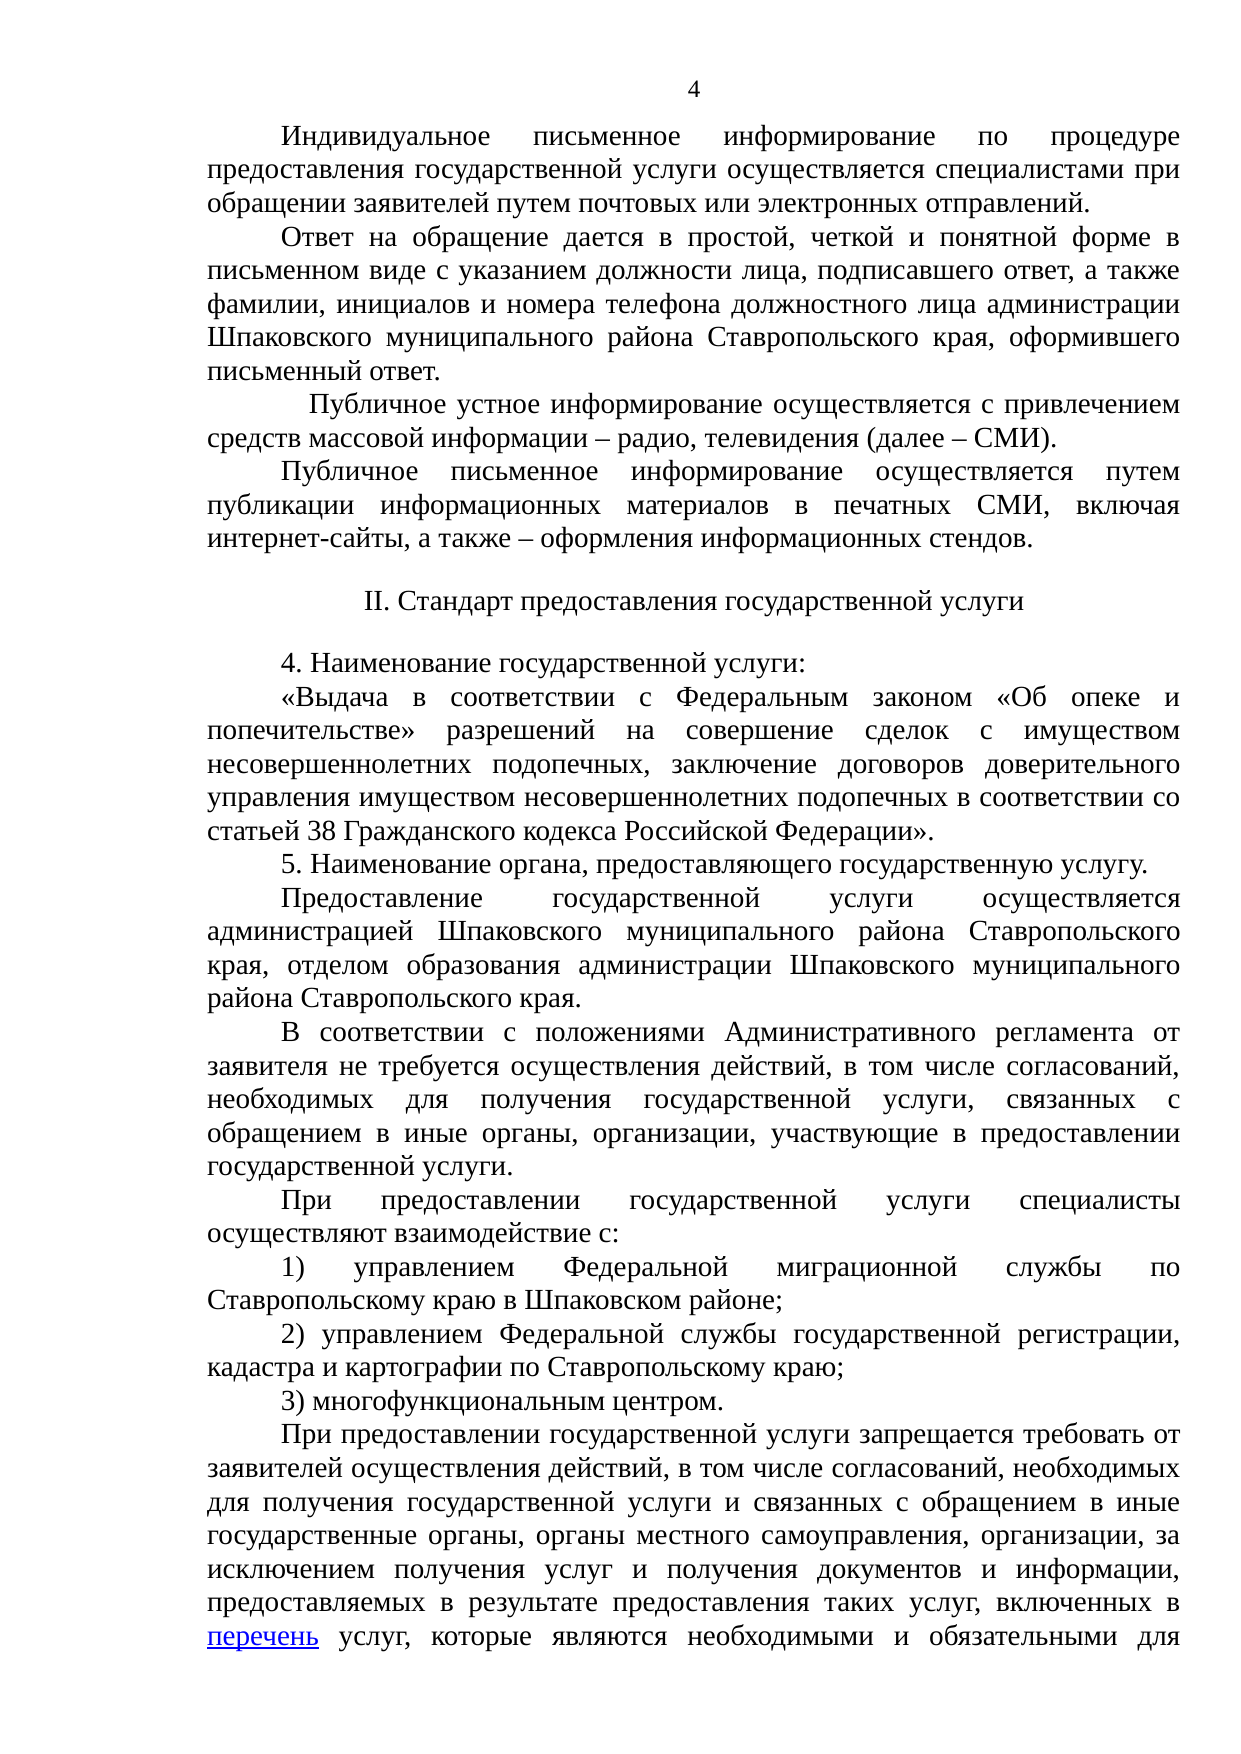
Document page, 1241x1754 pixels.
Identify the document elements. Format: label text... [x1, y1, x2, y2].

text 1) управлением Федеральной миграционной службы по Ставропольскому краю в Шпаковском районе; [207, 1249, 1181, 1316]
text 5. Наименование органа, предоставляющего государственную услугу. [207, 846, 1181, 880]
text II. Стандарт предоставления государственной услуги [207, 583, 1181, 616]
text Индивидуальное письменное информирование по процедуре предоставления государственной услуги осуществляется специалистами при обращении заявителей путем почтовых или электронных отправлений. [207, 118, 1181, 219]
text 2) управлением Федеральной службы государственной регистрации, кадастра и картографии по Ставропольскому краю; [207, 1316, 1181, 1383]
text При предоставлении государственной услуги запрещается требовать от заявителей осуществления действий, в том числе согласований, необходимых для получения государственной услуги и связанных с обращением в иные государственные органы, органы местного самоуправления, организации, за исключением получения услуг и получения документов и информации, предоставляемых в результате предоставления таких услуг, включенных в перечень услуг, которые являются необходимыми и обязательными для [207, 1417, 1181, 1651]
text Публичное письменное информирование осуществляется путем публикации информационных материалов в печатных СМИ, включая интернет-сайты, а также – оформления информационных стендов. [207, 453, 1181, 554]
text При предоставлении государственной услуги специалисты осуществляют взаимодействие с: [207, 1182, 1181, 1249]
text 4. Наименование государственной услуги: [207, 645, 1181, 679]
text Публичное устное информирование осуществляется с привлечением средств массовой информации – радио, телевидения (далее – СМИ). [207, 386, 1181, 453]
text Ответ на обращение дается в простой, четкой и понятной форме в письменном виде с указанием должности лица, подписавшего ответ, а также фамилии, инициалов и номера телефона должностного лица администрации Шпаковского муниципального района Ставропольского края, оформившего письменный ответ. [207, 219, 1181, 386]
text Предоставление государственной услуги осуществляется администрацией Шпаковского муниципального района Ставропольского края, отделом образования администрации Шпаковского муниципального района Ставропольского края. [207, 880, 1181, 1014]
text 3) многофункциональным центром. [207, 1383, 1181, 1417]
text В соответствии с положениями Административного регламента от заявителя не требуется осуществления действий, в том числе согласований, необходимых для получения государственной услуги, связанных с обращением в иные органы, организации, участвующие в предоставлении государственной услуги. [207, 1014, 1181, 1182]
text «Выдача в соответствии с Федеральным законом «Об опеке и попечительстве» разрешений на совершение сделок с имуществом несовершеннолетних подопечных, заключение договоров доверительного управления имуществом несовершеннолетних подопечных в соответствии со статьей 38 Гражданского кодекса Российской Федерации». [207, 679, 1181, 846]
